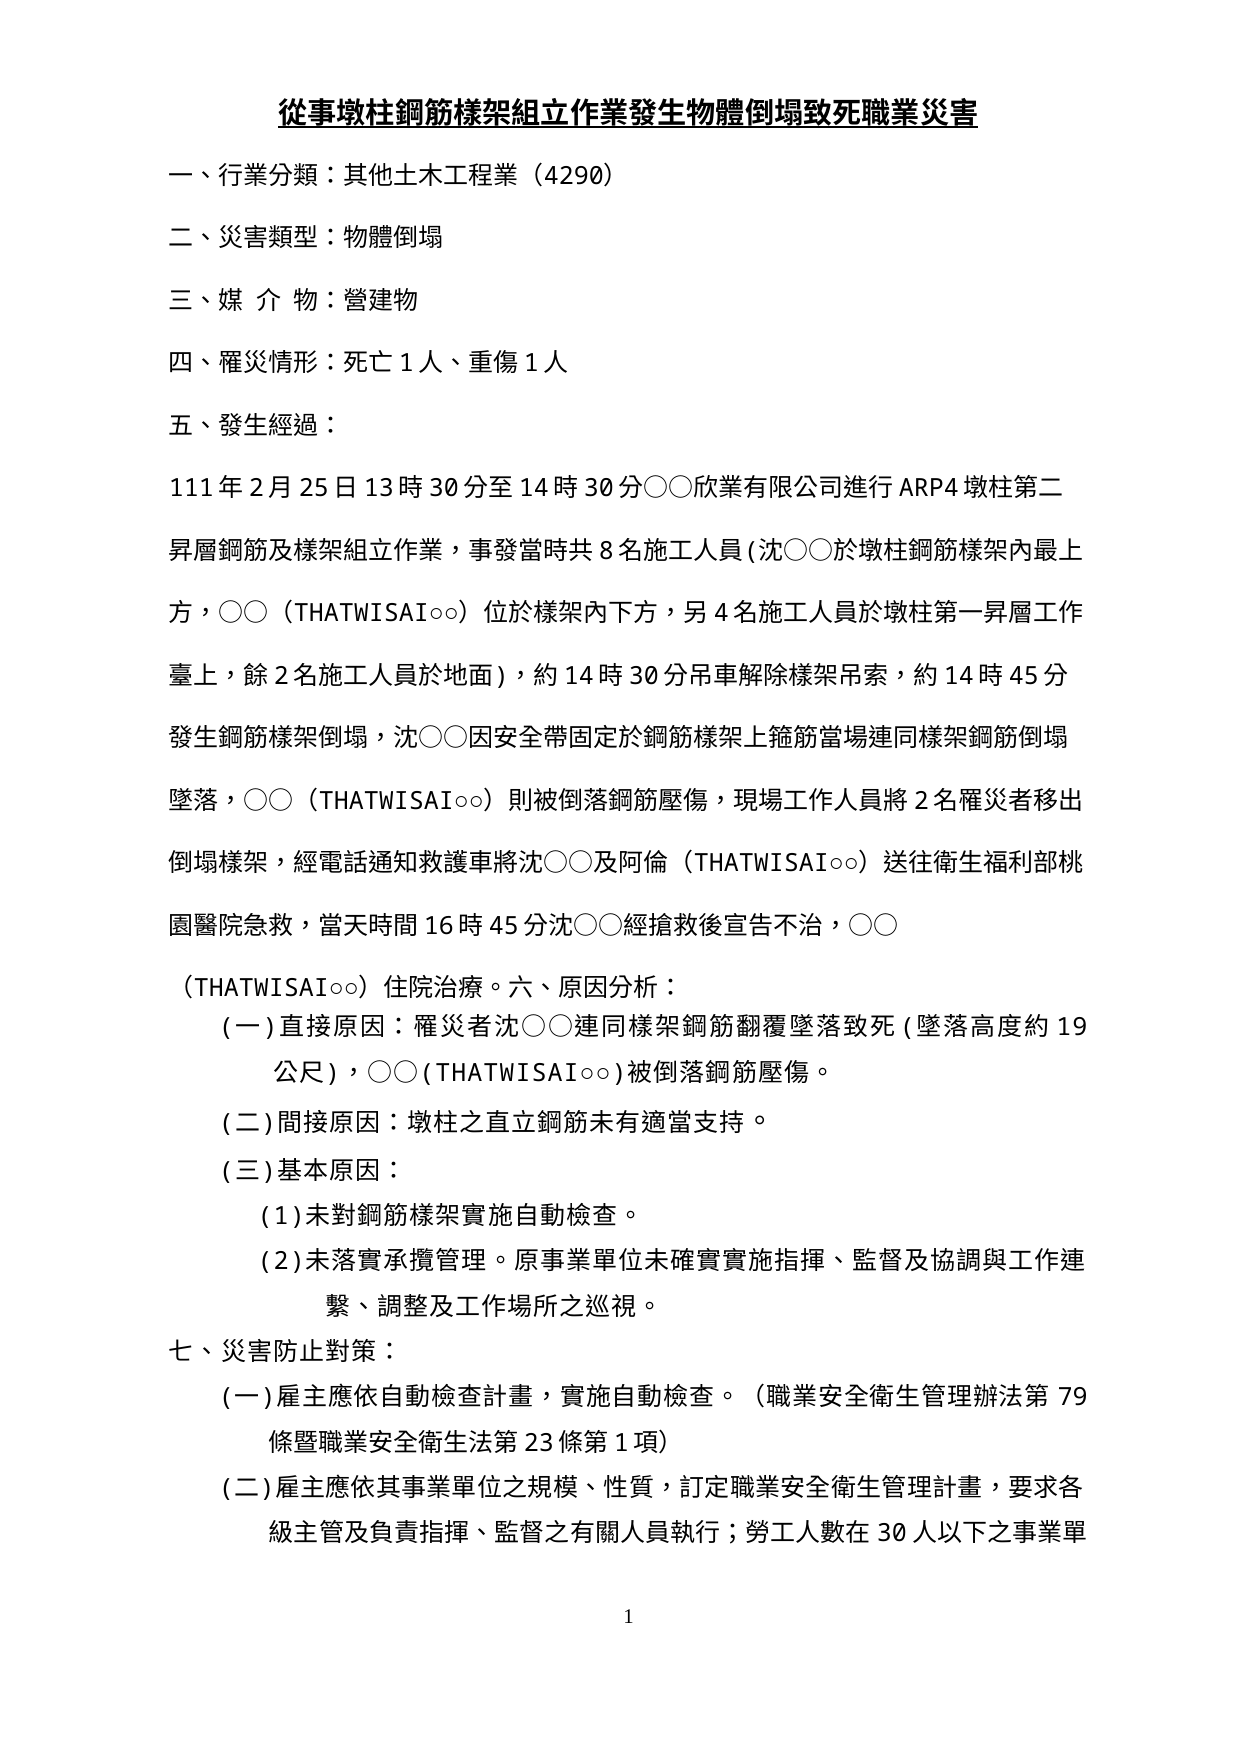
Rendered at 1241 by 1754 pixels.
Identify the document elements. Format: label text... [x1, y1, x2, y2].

text 111年2月25日13時30分至14時30分○○欣業有限公司進行ARP4墩柱第二昇層鋼筋及樣架組立作業，事發當時共8名施工人員(沈○○於墩柱鋼筋樣架內最上方，○○（THATWISAI○○）位於樣架內下方，另4名施工人員於墩柱第一昇層工作臺上，餘2名施工人員於地面)，約14時30分吊車解除樣架吊索，約14時45分發生鋼筋樣架倒塌，沈○○因安全帶固定於鋼筋樣架上箍筋當場連同樣架鋼筋倒塌墜落，○○（THATWISAI○○）則被倒落鋼筋壓傷，現場工作人員將2名罹災者移出倒塌樣架，經電話通知救護車將沈○○及阿倫（THATWISAI○○）送往衛生福利部桃園醫院急救，當天時間16時45分沈○○經搶救後宣告不治，○○（THATWISAI○○）住院治療。六、原因分析： [169, 444, 1087, 1007]
text (二)間接原因：墩柱之直立鋼筋未有適當支持。 [219, 1097, 1087, 1140]
title 從事墩柱鋼筋樣架組立作業發生物體倒塌致死職業災害 [169, 89, 1087, 132]
text (三)基本原因： [219, 1150, 1087, 1186]
text 三、媒 介 物：營建物 [169, 257, 1087, 319]
text 二、災害類型：物體倒塌 [169, 194, 1087, 257]
text 四、罹災情形：死亡1人、重傷1人 [169, 319, 1087, 382]
text 五、發生經過： [169, 382, 1087, 444]
text (一)雇主應依自動檢查計畫，實施自動檢查。（職業安全衛生管理辦法第79條暨職業安全衛生法第23條第1項） [219, 1377, 1087, 1458]
text (一)直接原因：罹災者沈○○連同樣架鋼筋翻覆墜落致死(墜落高度約19公尺)，○○(THATWISAI○○)被倒落鋼筋壓傷。 [219, 1007, 1087, 1088]
text 七、災害防止對策： [169, 1331, 1087, 1368]
text (1)未對鋼筋樣架實施自動檢查。 [257, 1196, 1087, 1232]
text 一、行業分類：其他土木工程業（4290） [169, 132, 1087, 194]
text (二)雇主應依其事業單位之規模、性質，訂定職業安全衛生管理計畫，要求各級主管及負責指揮、監督之有關人員執行；勞工人數在30人以下之事業單 [219, 1467, 1087, 1549]
text (2)未落實承攬管理。原事業單位未確實實施指揮、監督及協調與工作連繫、調整及工作場所之巡視。 [257, 1241, 1087, 1322]
